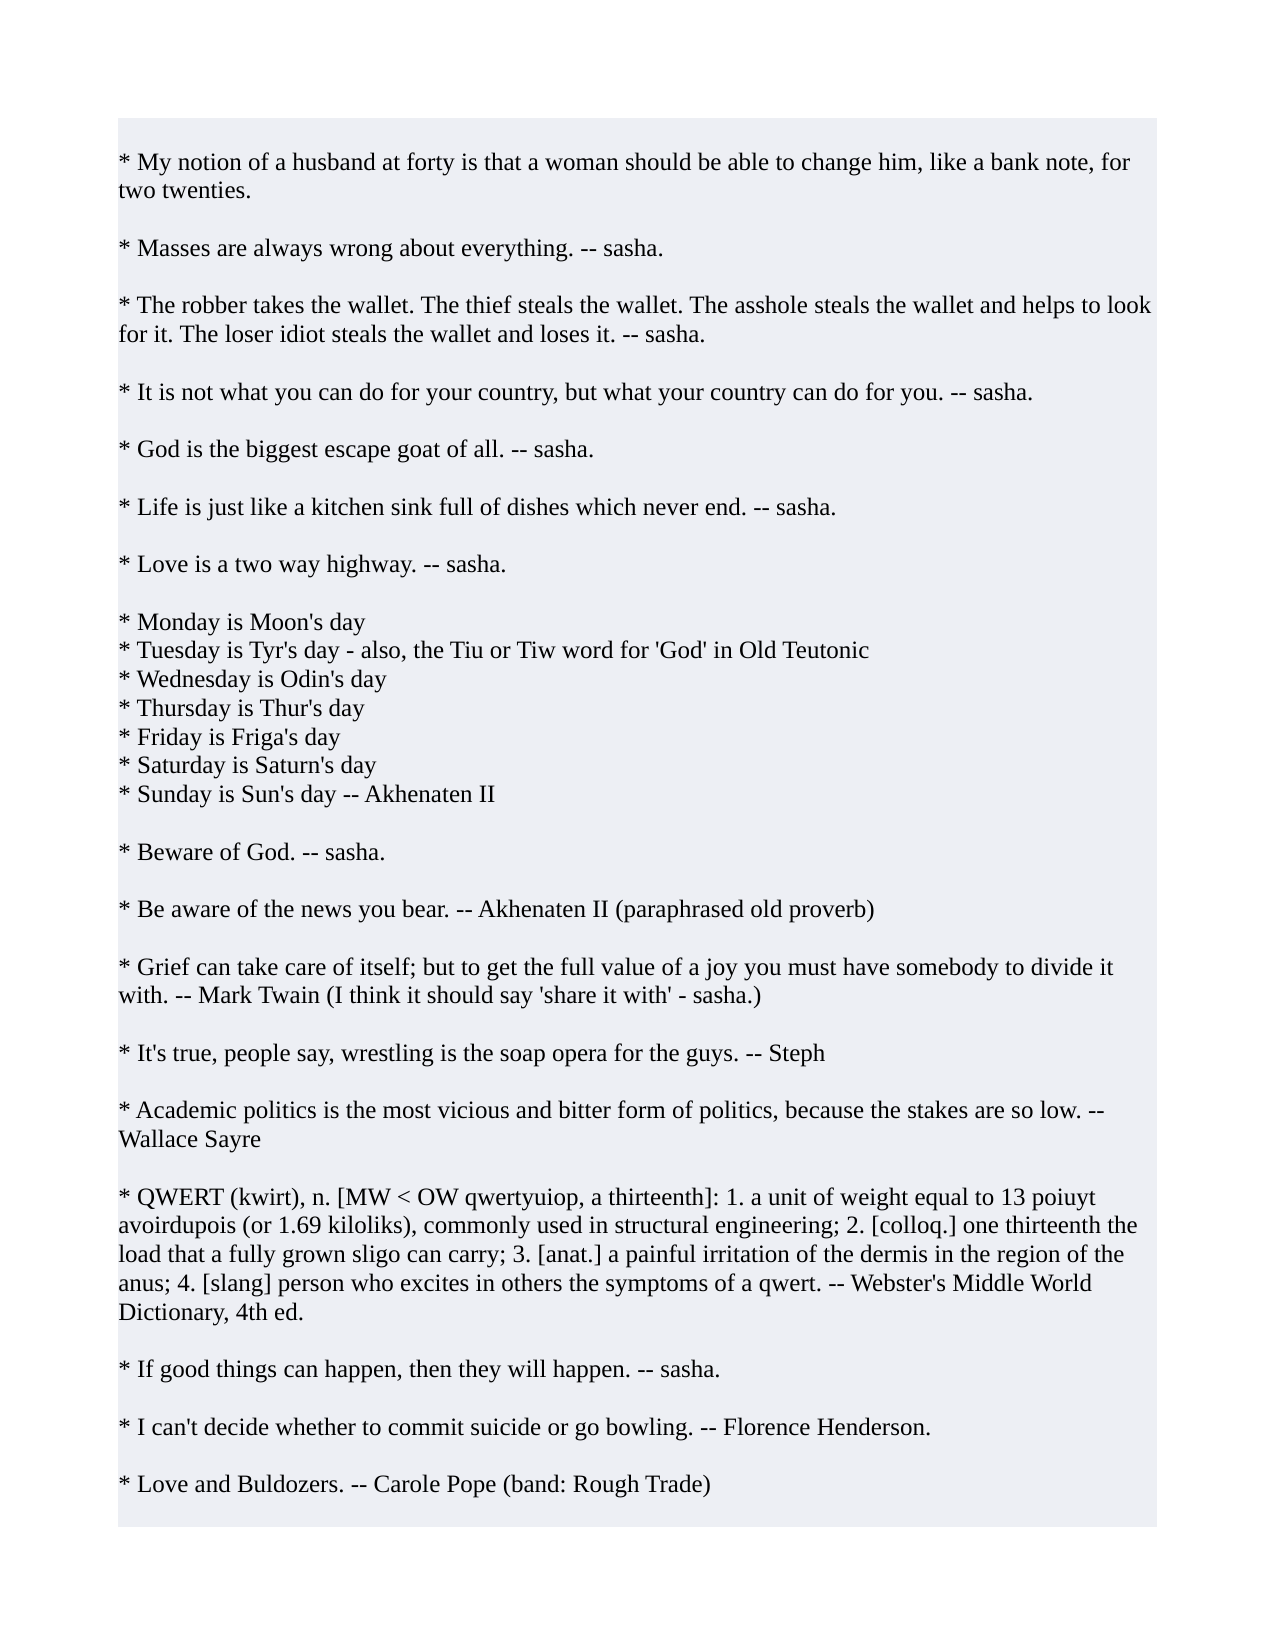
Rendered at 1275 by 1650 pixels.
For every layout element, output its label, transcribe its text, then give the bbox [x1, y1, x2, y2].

list * My notion of a husband at forty is that a woman should be able to change him, like a bank note, for two twenties. * Masses are always wrong about everything. -- sasha. * The robber takes the wallet. The thief steals the wallet. The asshole steals the wallet and helps to look for it. The loser idiot steals the wallet and loses it. -- sasha. * It is not what you can do for your country, but what your country can do for you. -- sasha. * God is the biggest escape goat of all. -- sasha. * Life is just like a kitchen sink full of dishes which never end. -- sasha. * Love is a two way highway. -- sasha. * Monday is Moon's day * Tuesday is Tyr's day - also, the Tiu or Tiw word for 'God' in Old Teutonic * Wednesday is Odin's day * Thursday is Thur's day * Friday is Friga's day * Saturday is Saturn's day * Sunday is Sun's day -- Akhenaten II * Beware of God. -- sasha. * Be aware of the news you bear. -- Akhenaten II (paraphrased old proverb) * Grief can take care of itself; but to get the full value of a joy you must have somebody to divide it with. -- Mark Twain (I think it should say 'share it with' - sasha.) * It's true, people say, wrestling is the soap opera for the guys. -- Steph * Academic politics is the most vicious and bitter form of politics, because the stakes are so low. -- Wallace Sayre * QWERT (kwirt), n. [MW < OW qwertyuiop, a thirteenth]: 1. a unit of weight equal to 13 poiuyt avoirdupois (or 1.69 kiloliks), commonly used in structural engineering; 2. [colloq.] one thirteenth the load that a fully grown sligo can carry; 3. [anat.] a painful irritation of the dermis in the region of the anus; 4. [slang] person who excites in others the symptoms of a qwert. -- Webster's Middle World Dictionary, 4th ed. * If good things can happen, then they will happen. -- sasha. * I can't decide whether to commit suicide or go bowling. -- Florence Henderson. * Love and Buldozers. -- Carole Pope (band: Rough Trade) [118, 118, 1157, 1527]
